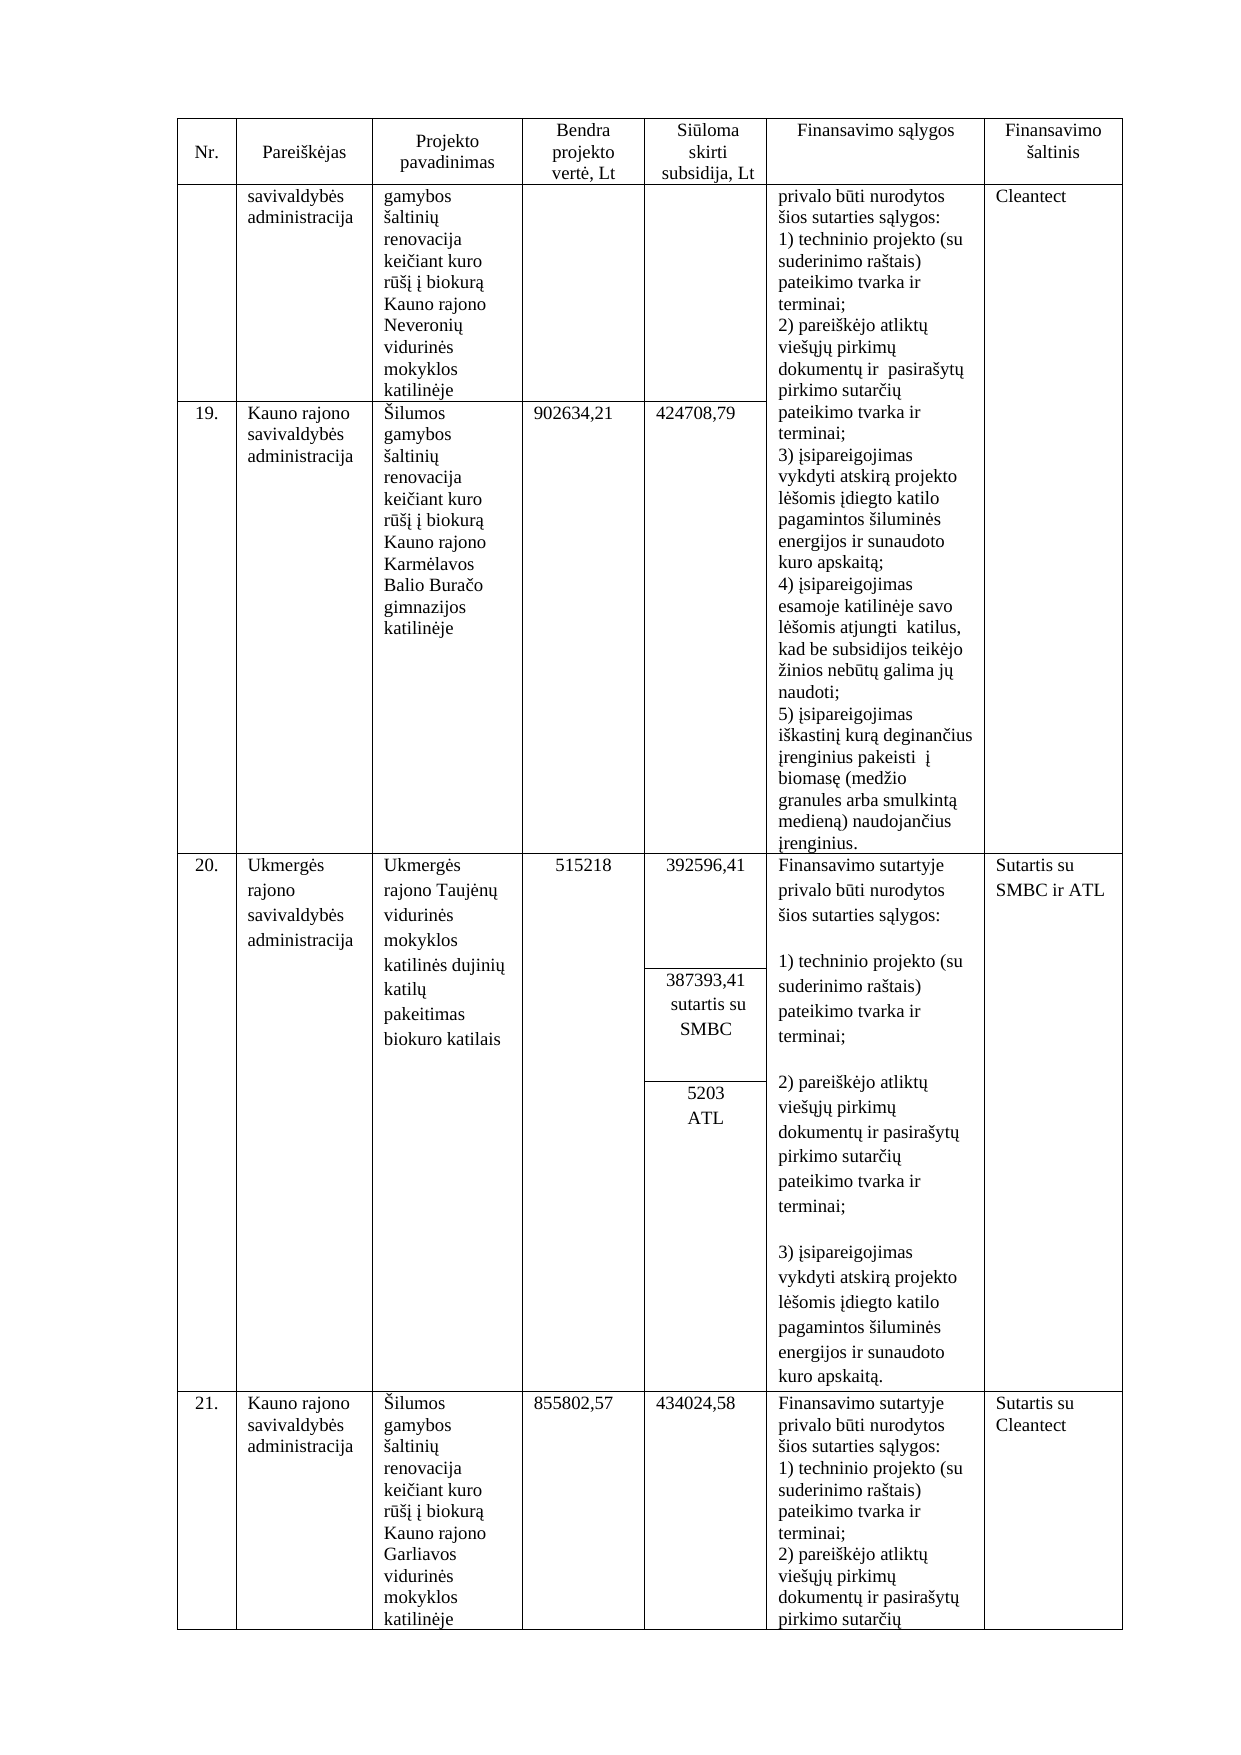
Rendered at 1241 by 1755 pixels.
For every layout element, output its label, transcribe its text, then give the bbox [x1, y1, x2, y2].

table_header Projekto pavadinimas [373, 119, 522, 184]
table_cell 855802,57 [523, 1392, 644, 1629]
table_cell Finansavimo sutartyje privalo būti nurodytos šios sutarties sąlygos: 1) techninio projekto (su suderinimo raštais) pateikimo tvarka ir terminai; 2) pareiškėjo atliktų viešųjų pirkimų dokumentų ir pasirašytų pirkimo sutarčių [767, 1392, 984, 1629]
table_cell 5203 ATL [645, 1082, 766, 1391]
table_cell Šilumos gamybos šaltinių renovacija keičiant kuro rūšį į biokurą Kauno rajono Garliavos vidurinės mokyklos katilinėje [373, 1392, 522, 1629]
table_cell Ukmergės rajono Taujėnų vidurinės mokyklos katilinės dujinių katilų pakeitimas biokuro katilais [373, 854, 522, 1391]
table_cell privalo būti nurodytos šios sutarties sąlygos: 1) techninio projekto (su suderinimo raštais) pateikimo tvarka ir terminai; 2) pareiškėjo atliktų viešųjų pirkimų dokumentų ir pasirašytų pirkimo sutarčių pateikimo tvarka ir terminai; 3) įsipareigojimas vykdyti atskirą projekto lėšomis įdiegto katilo pagamintos šiluminės energijos ir sunaudoto kuro apskaitą; 4) įsipareigojimas esamoje katilinėje savo lėšomis atjungti katilus, kad be subsidijos teikėjo žinios nebūtų galima jų naudoti; 5) įsipareigojimas iškastinį kurą deginančius įrenginius pakeisti į biomasę (medžio granules arba smulkintą medieną) naudojančius įrenginius. [767, 185, 984, 853]
table_cell [645, 185, 766, 401]
table_header Finansavimo šaltinis [985, 119, 1122, 184]
table_header Bendra projekto vertė, Lt [523, 119, 644, 184]
table_cell Sutartis su SMBC ir ATL [985, 854, 1122, 1391]
table_cell Sutartis su Cleantect [985, 1392, 1122, 1629]
table_cell 387393,41 sutartis su SMBC [645, 969, 766, 1081]
table_cell 19. [178, 402, 236, 853]
table_cell 515218 [523, 854, 644, 1391]
table_cell Cleantect [985, 185, 1122, 853]
table_cell 392596,41 [645, 854, 766, 967]
table_cell 20. [178, 854, 236, 1391]
table_cell [178, 185, 236, 401]
table_cell 424708,79 [645, 402, 766, 853]
table_cell Kauno rajono savivaldybės administracija [237, 402, 372, 853]
table_cell Ukmergės rajono savivaldybės administracija [237, 854, 372, 1391]
table_cell [523, 185, 644, 401]
table_cell Šilumos gamybos šaltinių renovacija keičiant kuro rūšį į biokurą Kauno rajono Karmėlavos Balio Buračo gimnazijos katilinėje [373, 402, 522, 853]
table_cell 434024,58 [645, 1392, 766, 1629]
table_cell gamybos šaltinių renovacija keičiant kuro rūšį į biokurą Kauno rajono Neveronių vidurinės mokyklos katilinėje [373, 185, 522, 401]
table_header Nr. [178, 119, 236, 184]
table_cell 21. [178, 1392, 236, 1629]
table_cell Finansavimo sutartyje privalo būti nurodytos šios sutarties sąlygos: 1) techninio projekto (su suderinimo raštais) pateikimo tvarka ir terminai; 2) pareiškėjo atliktų viešųjų pirkimų dokumentų ir pasirašytų pirkimo sutarčių pateikimo tvarka ir terminai; 3) įsipareigojimas vykdyti atskirą projekto lėšomis įdiegto katilo pagamintos šiluminės energijos ir sunaudoto kuro apskaitą. [767, 854, 984, 1391]
table_cell Kauno rajono savivaldybės administracija [237, 1392, 372, 1629]
table_header Siūloma skirti subsidija, Lt [645, 119, 766, 184]
table_header Finansavimo sąlygos [767, 119, 984, 184]
table_cell 902634,21 [523, 402, 644, 853]
table_header Pareiškėjas [237, 119, 372, 184]
table_cell savivaldybės administracija [237, 185, 372, 401]
